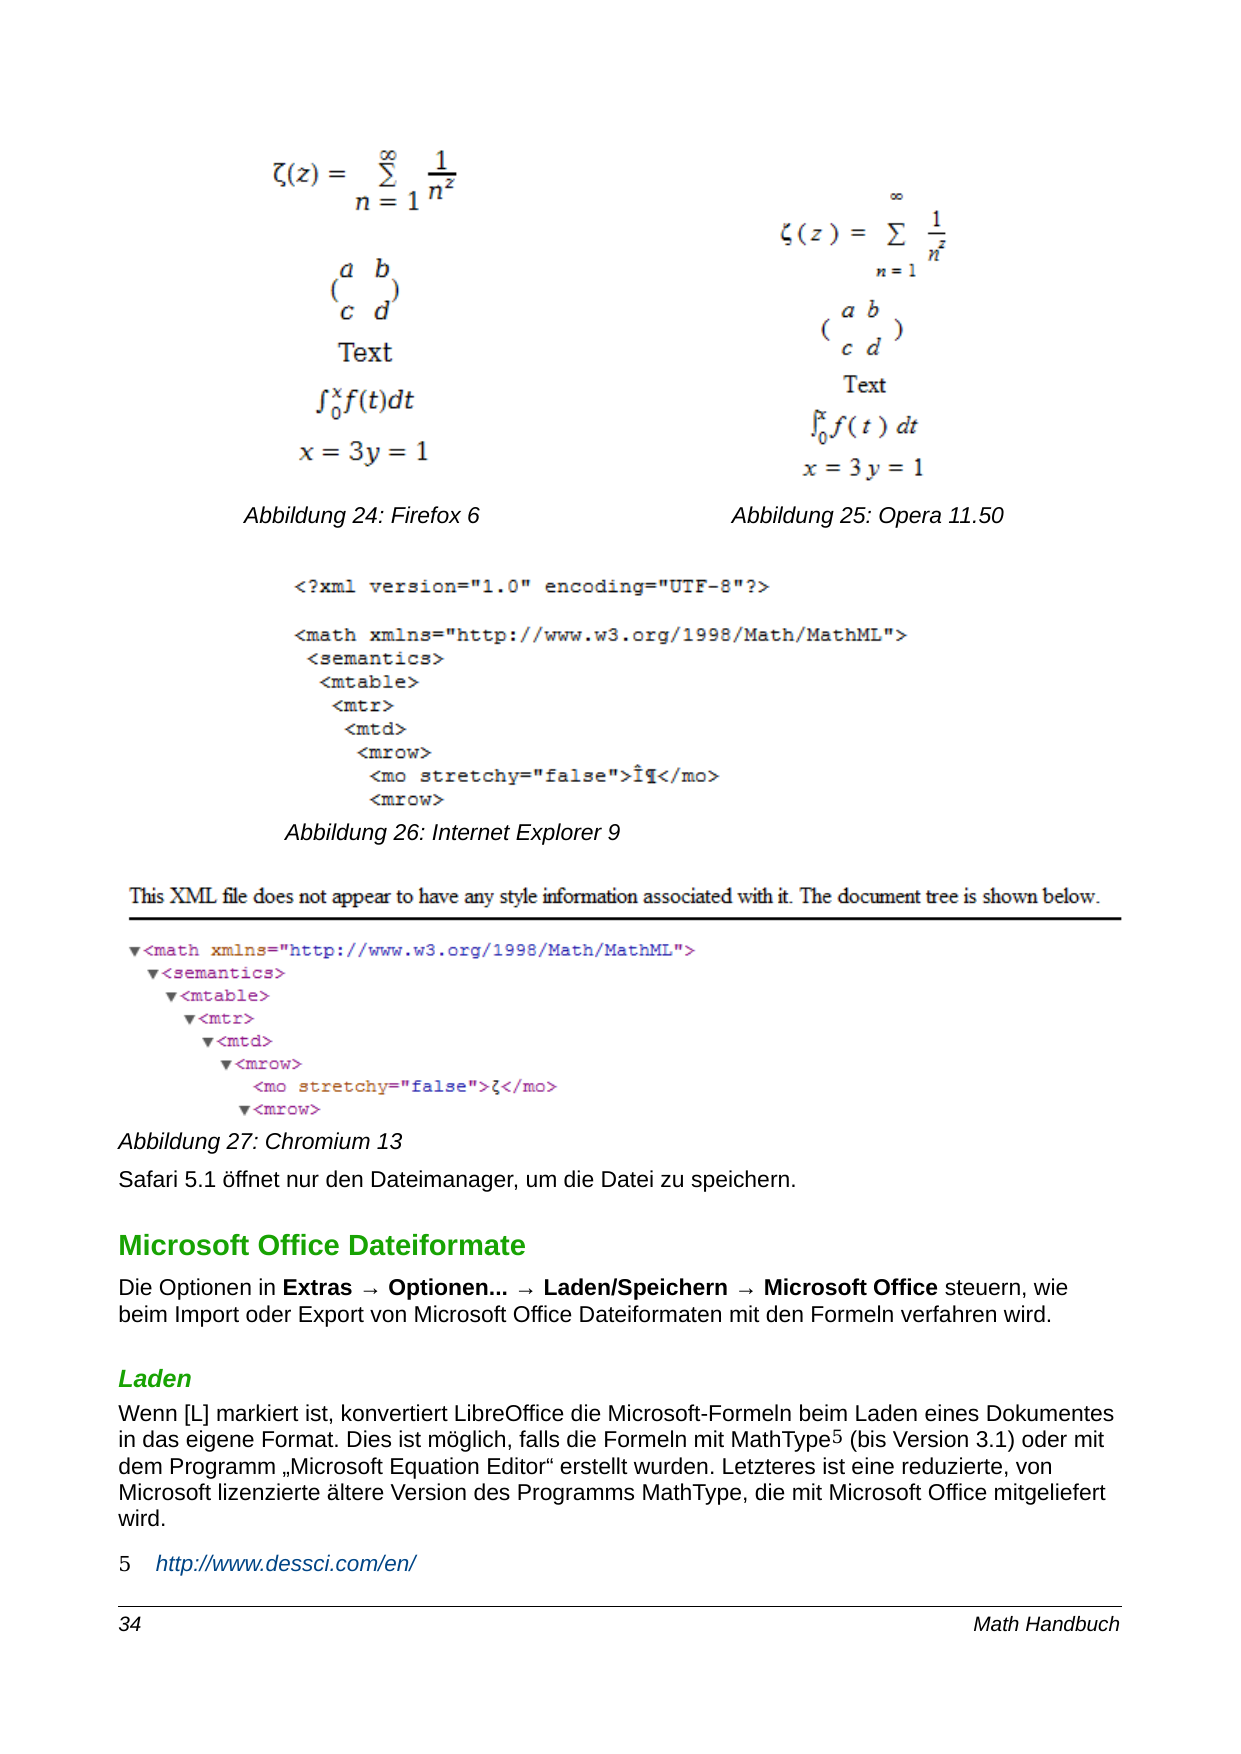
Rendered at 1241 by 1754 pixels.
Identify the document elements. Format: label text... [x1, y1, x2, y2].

picture [118, 883, 1122, 1116]
table_header [620, 118, 1122, 541]
picture [285, 566, 956, 807]
subtitle Laden [118, 1364, 1122, 1393]
text Die Optionen in Extras → Optionen... → Laden/Speichern → Microsoft Office steuern, wie beim Import oder Export von Microsoft Office Dateiformaten mit den Formeln verfahren wird. [118, 1274, 1122, 1327]
text Wenn [L] markiert ist, konvertiert LibreOffice die Microsoft-Formeln beim Laden eines Dokumentes in das eigene Format. Dies ist möglich, falls die Formeln mit MathType (bis Version 3.1) oder mit dem Programm „Microsoft Equation Editor“ erstellt wurden. Letzteres ist eine reduzierte, von Microsoft lizenzierte ältere Version des Programms MathType, die mit Microsoft Office mitgeliefert wird. [118, 1399, 1122, 1532]
text http://www.dessci.com/en/ [118, 1550, 1122, 1576]
table_header [118, 118, 620, 541]
subtitle Microsoft Office Dateiformate [118, 1228, 1122, 1262]
text Abbildung 27: Chromium 13 [118, 1128, 1122, 1154]
text Abbildung 26: Internet Explorer 9 [285, 819, 955, 846]
picture [776, 179, 966, 490]
picture [273, 143, 465, 490]
text Safari 5.1 öffnet nur den Dateimanager, um die Datei zu speichern. [118, 1166, 1122, 1193]
